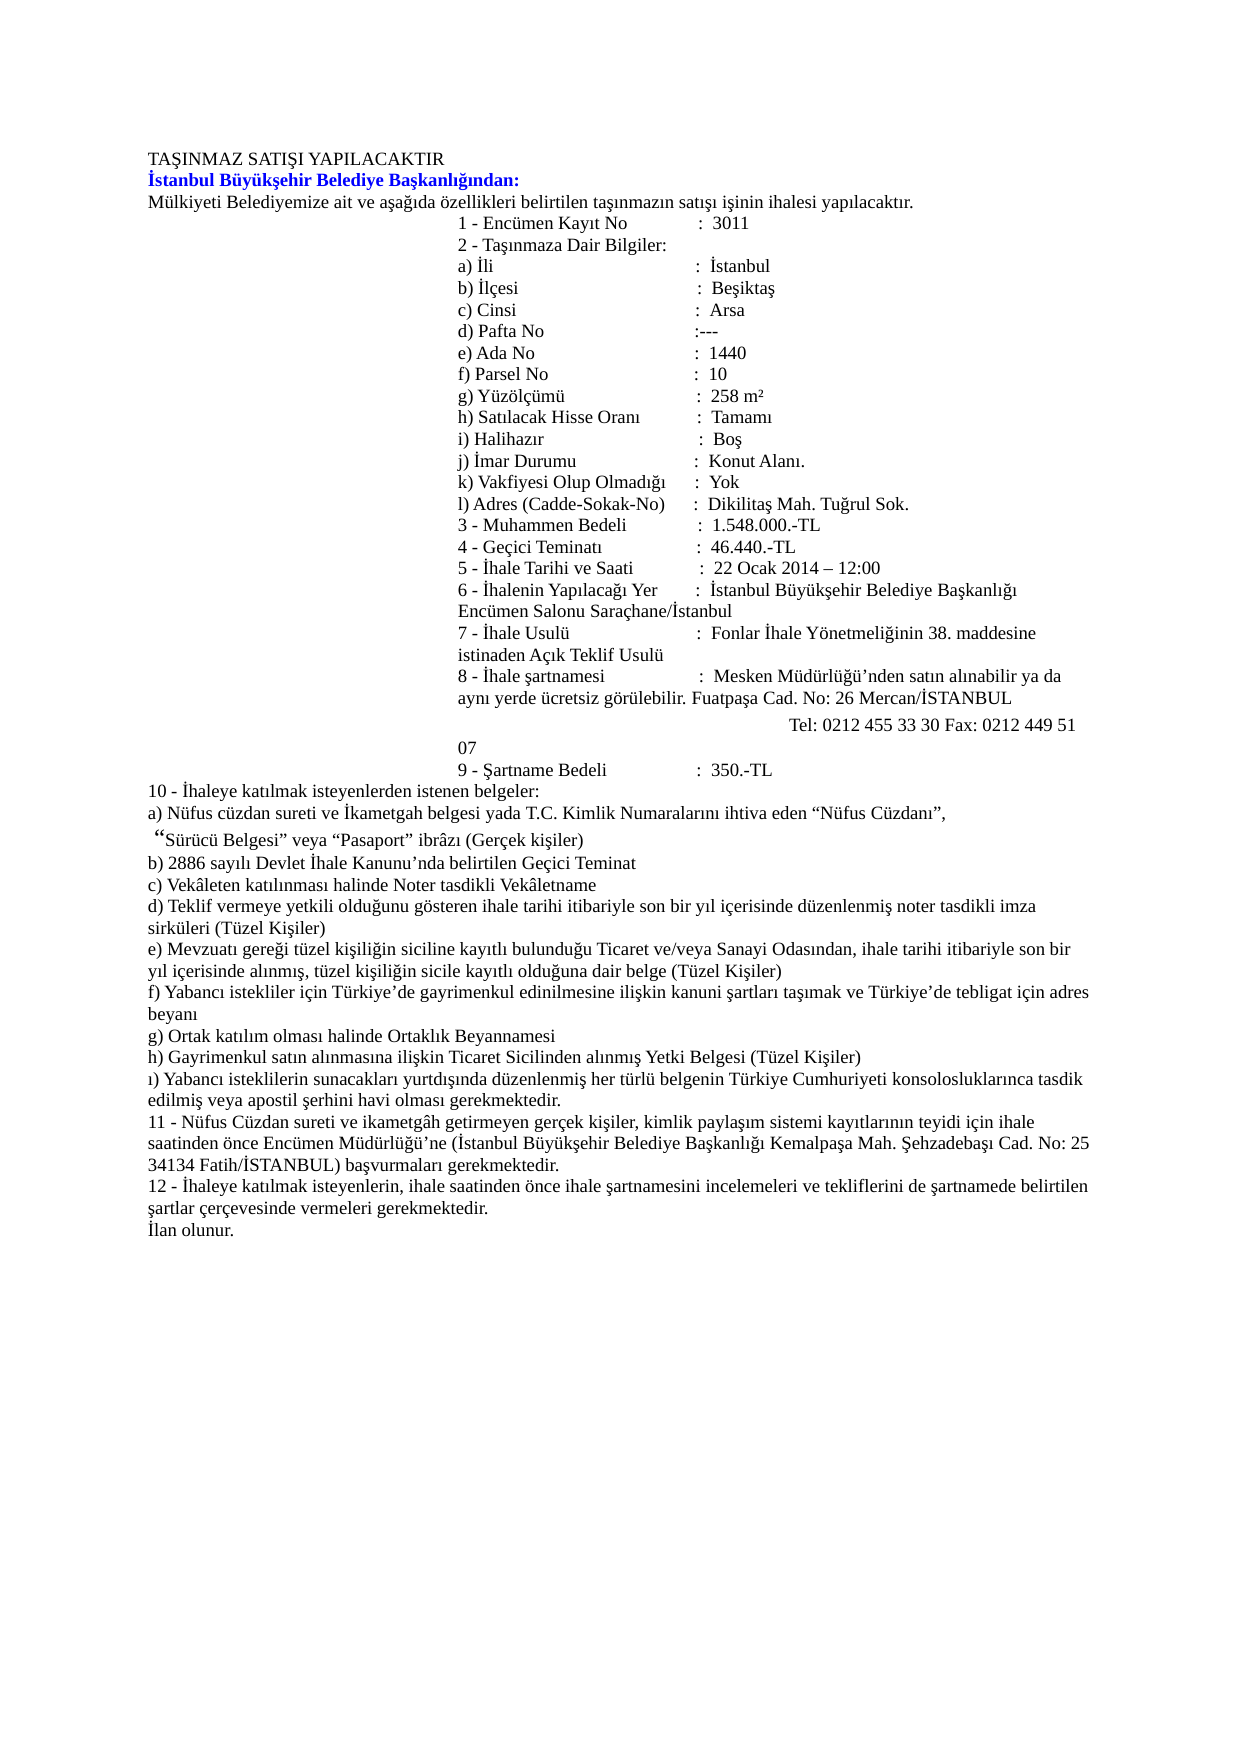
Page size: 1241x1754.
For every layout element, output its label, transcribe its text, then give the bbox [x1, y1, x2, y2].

text c) Cinsi : Arsa [458, 298, 1093, 320]
text f) Parsel No : 10 [458, 363, 1093, 385]
text h) Satılacak Hisse Oranı : Tamamı [458, 406, 1093, 428]
text 3 - Muhammen Bedeli : 1.548.000.-TL [458, 514, 1093, 536]
text 11 - Nüfus Cüzdan sureti ve ikametgâh getirmeyen gerçek kişiler, kimlik paylaşım sistemi kayıtlarının teyidi için ihale saatinden önce Encümen Müdürlüğü’ne (İstanbul Büyükşehir Belediye Başkanlığı Kemalpaşa Mah. Şehzadebaşı Cad. No: 25 34134 Fatih/İSTANBUL) başvurmaları gerekmektedir. [148, 1111, 1093, 1175]
text 4 - Geçici Teminatı : 46.440.-TL [458, 536, 1093, 557]
text 10 - İhaleye katılmak isteyenlerden istenen belgeler: [148, 780, 1093, 802]
text ı) Yabancı isteklilerin sunacakları yurtdışında düzenlenmiş her türlü belgenin Türkiye Cumhuriyeti konsolosluklarınca tasdik edilmiş veya apostil şerhini havi olması gerekmektedir. [148, 1068, 1093, 1111]
text c) Vekâleten katılınması halinde Noter tasdikli Vekâletname [148, 873, 1093, 895]
text İlan olunur. [148, 1218, 1093, 1240]
text 6 - İhalenin Yapılacağı Yer : İstanbul Büyükşehir Belediye Başkanlığı Encümen Salonu Saraçhane/İstanbul [458, 579, 1093, 622]
text k) Vakfiyesi Olup Olmadığı : Yok [458, 471, 1093, 493]
text TAŞINMAZ SATIŞI YAPILACAKTIR [148, 148, 1093, 169]
text j) İmar Durumu : Konut Alanı. [458, 449, 1093, 471]
text h) Gayrimenkul satın alınmasına ilişkin Ticaret Sicilinden alınmış Yetki Belgesi (Tüzel Kişiler) [148, 1046, 1093, 1068]
text a) İli : İstanbul [458, 255, 1093, 277]
text 9 - Şartname Bedeli : 350.-TL [458, 758, 1093, 780]
text e) Ada No : 1440 [458, 342, 1093, 363]
text b) İlçesi : Beşiktaş [458, 277, 1093, 298]
text l) Adres (Cadde-Sokak-No) : Dikilitaş Mah. Tuğrul Sok. [458, 493, 1093, 514]
text b) 2886 sayılı Devlet İhale Kanunu’nda belirtilen Geçici Teminat [148, 852, 1093, 873]
text İstanbul Büyükşehir Belediye Başkanlığından: [148, 169, 1093, 191]
text Tel: 0212 455 33 30 Fax: 0212 449 51 07 [458, 708, 1093, 758]
text d) Teklif vermeye yetkili olduğunu gösteren ihale tarihi itibariyle son bir yıl içerisinde düzenlenmiş noter tasdikli imza sirküleri (Tüzel Kişiler) [148, 895, 1093, 938]
text i) Halihazır : Boş [458, 428, 1093, 449]
text 7 - İhale Usulü : Fonlar İhale Yönetmeliğinin 38. maddesine istinaden Açık Teklif Usulü [458, 622, 1093, 665]
text 12 - İhaleye katılmak isteyenlerin, ihale saatinden önce ihale şartnamesini incelemeleri ve tekliflerini de şartnamede belirtilen şartlar çerçevesinde vermeleri gerekmektedir. [148, 1175, 1093, 1218]
text 1 - Encümen Kayıt No : 3011 [458, 212, 1093, 234]
text f) Yabancı istekliler için Türkiye’de gayrimenkul edinilmesine ilişkin kanuni şartları taşımak ve Türkiye’de tebligat için adres beyanı [148, 981, 1093, 1024]
text d) Pafta No :--- [458, 320, 1093, 342]
text 8 - İhale şartnamesi : Mesken Müdürlüğü’nden satın alınabilir ya da aynı yerde ücretsiz görülebilir. Fuatpaşa Cad. No: 26 Mercan/İSTANBUL [458, 665, 1093, 708]
text “Sürücü Belgesi” veya “Pasaport” ibrâzı (Gerçek kişiler) [148, 823, 1093, 852]
text Mülkiyeti Belediyemize ait ve aşağıda özellikleri belirtilen taşınmazın satışı işinin ihalesi yapılacaktır. [148, 191, 1093, 212]
text 5 - İhale Tarihi ve Saati : 22 Ocak 2014 – 12:00 [458, 557, 1093, 579]
text 2 - Taşınmaza Dair Bilgiler: [458, 234, 1093, 255]
text g) Ortak katılım olması halinde Ortaklık Beyannamesi [148, 1024, 1093, 1046]
text g) Yüzölçümü : 258 m² [458, 385, 1093, 406]
text e) Mevzuatı gereği tüzel kişiliğin siciline kayıtlı bulunduğu Ticaret ve/veya Sanayi Odasından, ihale tarihi itibariyle son bir yıl içerisinde alınmış, tüzel kişiliğin sicile kayıtlı olduğuna dair belge (Tüzel Kişiler) [148, 938, 1093, 981]
text a) Nüfus cüzdan sureti ve İkametgah belgesi yada T.C. Kimlik Numaralarını ihtiva eden “Nüfus Cüzdanı”, [148, 802, 1093, 823]
